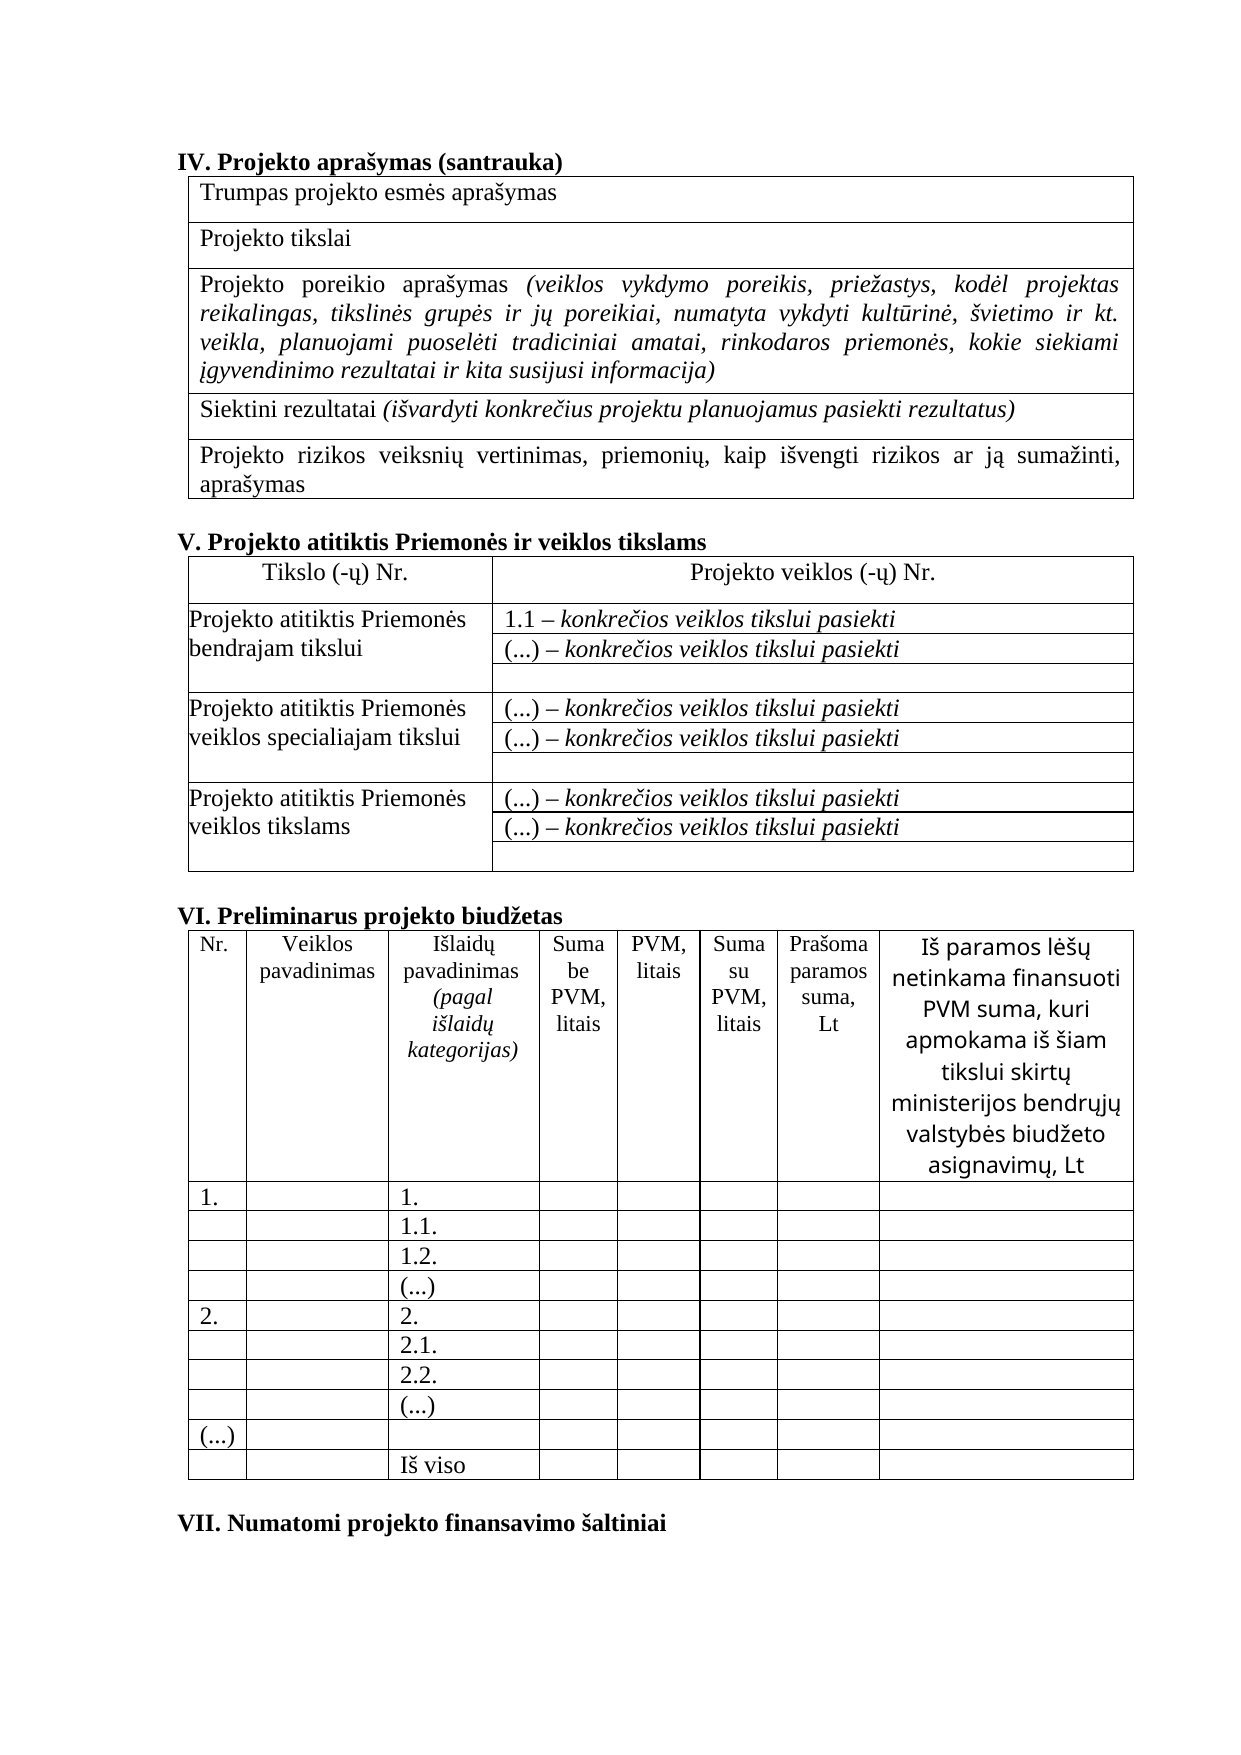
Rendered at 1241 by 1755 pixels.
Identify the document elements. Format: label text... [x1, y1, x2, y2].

table_cell [540, 1360, 617, 1389]
table_header Trumpas projekto esmės aprašymas [189, 177, 1133, 222]
table_cell Projekto rizikos veiksnių vertinimas, priemonių, kaip išvengti rizikos ar ją sumažinti, aprašymas [189, 440, 1133, 498]
table_cell (...) – konkrečios veiklos tikslui pasiekti [493, 813, 1133, 841]
table_cell [540, 1211, 617, 1240]
table_header Išlaidų pavadinimas (pagal išlaidų kategorijas) [389, 931, 539, 1181]
table_cell Projekto atitiktis Priemonės veiklos specialiajam tikslui [189, 693, 492, 782]
table_cell [247, 1241, 388, 1270]
text V. Projekto atitiktis Priemonės ir veiklos tikslams [177, 527, 1122, 556]
table_cell [247, 1301, 388, 1329]
table_header Veiklos pavadinimas [247, 931, 388, 1181]
table_cell (...) [189, 1420, 246, 1449]
table_cell [540, 1182, 617, 1210]
table_cell [701, 1182, 777, 1210]
table_cell [701, 1450, 777, 1478]
table_cell [189, 1360, 246, 1389]
table_cell [880, 1211, 1133, 1240]
text IV. Projekto aprašymas (santrauka) [177, 147, 1122, 176]
table_cell [189, 1390, 246, 1419]
table_cell [189, 1331, 246, 1359]
table_cell [493, 753, 1133, 782]
table_cell [618, 1211, 699, 1240]
table_cell [880, 1420, 1133, 1449]
table_cell [701, 1331, 777, 1359]
table_cell [618, 1390, 699, 1419]
table_cell [493, 842, 1133, 871]
table_cell [778, 1420, 879, 1449]
table_cell [247, 1271, 388, 1300]
table_cell 1.2. [389, 1241, 539, 1270]
table_cell [540, 1271, 617, 1300]
table_cell [618, 1331, 699, 1359]
table_cell [880, 1182, 1133, 1210]
table_cell (...) [389, 1271, 539, 1300]
table_cell [540, 1331, 617, 1359]
table_cell [493, 664, 1133, 692]
table_cell [247, 1420, 388, 1449]
table_cell [247, 1211, 388, 1240]
table_cell [880, 1301, 1133, 1329]
table_cell [701, 1390, 777, 1419]
table_cell 1. [389, 1182, 539, 1210]
table_header Iš paramos lėšų netinkama finansuoti PVM suma, kuri apmokama iš šiam tikslui skirtų ministerijos bendrųjų valstybės biudžeto asignavimų, Lt [880, 931, 1133, 1181]
table_cell [778, 1390, 879, 1419]
table_cell Siektini rezultatai (išvardyti konkrečius projektu planuojamus pasiekti rezultatus) [189, 394, 1133, 439]
table_cell [247, 1390, 388, 1419]
table_cell [701, 1420, 777, 1449]
table_cell [618, 1360, 699, 1389]
table_cell (...) – konkrečios veiklos tikslui pasiekti [493, 783, 1133, 811]
text VII. Numatomi projekto finansavimo šaltiniai [177, 1508, 1122, 1537]
table_cell [778, 1360, 879, 1389]
table_cell [247, 1331, 388, 1359]
table_cell [189, 1211, 246, 1240]
table_header Suma be PVM, litais [540, 931, 617, 1181]
table_header Tikslo (-ų) Nr. [189, 557, 492, 603]
table_cell [247, 1360, 388, 1389]
table_cell 2.2. [389, 1360, 539, 1389]
table_cell [389, 1420, 539, 1449]
table_cell [701, 1301, 777, 1329]
table_cell [540, 1301, 617, 1329]
table_cell [247, 1450, 388, 1478]
table_cell [778, 1182, 879, 1210]
table_cell (...) – konkrečios veiklos tikslui pasiekti [493, 723, 1133, 752]
table_cell [618, 1271, 699, 1300]
table_cell [701, 1241, 777, 1270]
table_cell (...) – konkrečios veiklos tikslui pasiekti [493, 634, 1133, 662]
table_cell Iš viso [389, 1450, 539, 1478]
table_cell 2. [389, 1301, 539, 1329]
table_cell [778, 1241, 879, 1270]
table_cell [618, 1241, 699, 1270]
table_cell [189, 1450, 246, 1478]
table_cell [540, 1241, 617, 1270]
table_cell [618, 1420, 699, 1449]
table_cell Projekto atitiktis Priemonės veiklos tikslams [189, 783, 492, 871]
table_cell [880, 1390, 1133, 1419]
table_cell (...) [389, 1390, 539, 1419]
table_cell 1. [189, 1182, 246, 1210]
table_header Projekto veiklos (-ų) Nr. [493, 557, 1133, 603]
table_cell [778, 1211, 879, 1240]
table_cell [778, 1271, 879, 1300]
table_cell [540, 1420, 617, 1449]
table_cell 2.1. [389, 1331, 539, 1359]
table_cell Projekto tikslai [189, 223, 1133, 268]
table_cell [880, 1360, 1133, 1389]
table_cell 1.1. [389, 1211, 539, 1240]
table_cell [701, 1360, 777, 1389]
table_cell [247, 1182, 388, 1210]
table_cell [778, 1331, 879, 1359]
table_cell [880, 1241, 1133, 1270]
table_cell [540, 1390, 617, 1419]
table_cell Projekto atitiktis Priemonės bendrajam tikslui [189, 604, 492, 692]
table_cell [880, 1271, 1133, 1300]
table_cell [618, 1301, 699, 1329]
table_cell [778, 1301, 879, 1329]
table_cell [880, 1450, 1133, 1478]
table_header Nr. [189, 931, 246, 1181]
table_cell [778, 1450, 879, 1478]
table_cell (...) – konkrečios veiklos tikslui pasiekti [493, 693, 1133, 722]
table_cell [701, 1271, 777, 1300]
table_cell [618, 1450, 699, 1478]
table_cell 1.1 – konkrečios veiklos tikslui pasiekti [493, 604, 1133, 633]
table_cell [701, 1211, 777, 1240]
table_cell 2. [189, 1301, 246, 1329]
table_cell [540, 1450, 617, 1478]
table_header Prašoma paramos suma, Lt [778, 931, 879, 1181]
table_cell [618, 1182, 699, 1210]
table_cell [880, 1331, 1133, 1359]
table_cell [189, 1241, 246, 1270]
table_header Suma su PVM, litais [701, 931, 777, 1181]
table_cell [189, 1271, 246, 1300]
table_cell Projekto poreikio aprašymas (veiklos vykdymo poreikis, priežastys, kodėl projektas reikalingas, tikslinės grupės ir jų poreikiai, numatyta vykdyti kultūrinė, švietimo ir kt. veikla, planuojami puoselėti tradiciniai amatai, rinkodaros priemonės, kokie siekiami įgyvendinimo rezultatai ir kita susijusi informacija) [189, 269, 1133, 393]
table_header PVM, litais [618, 931, 699, 1181]
text VI. Preliminarus projekto biudžetas [177, 901, 1122, 929]
